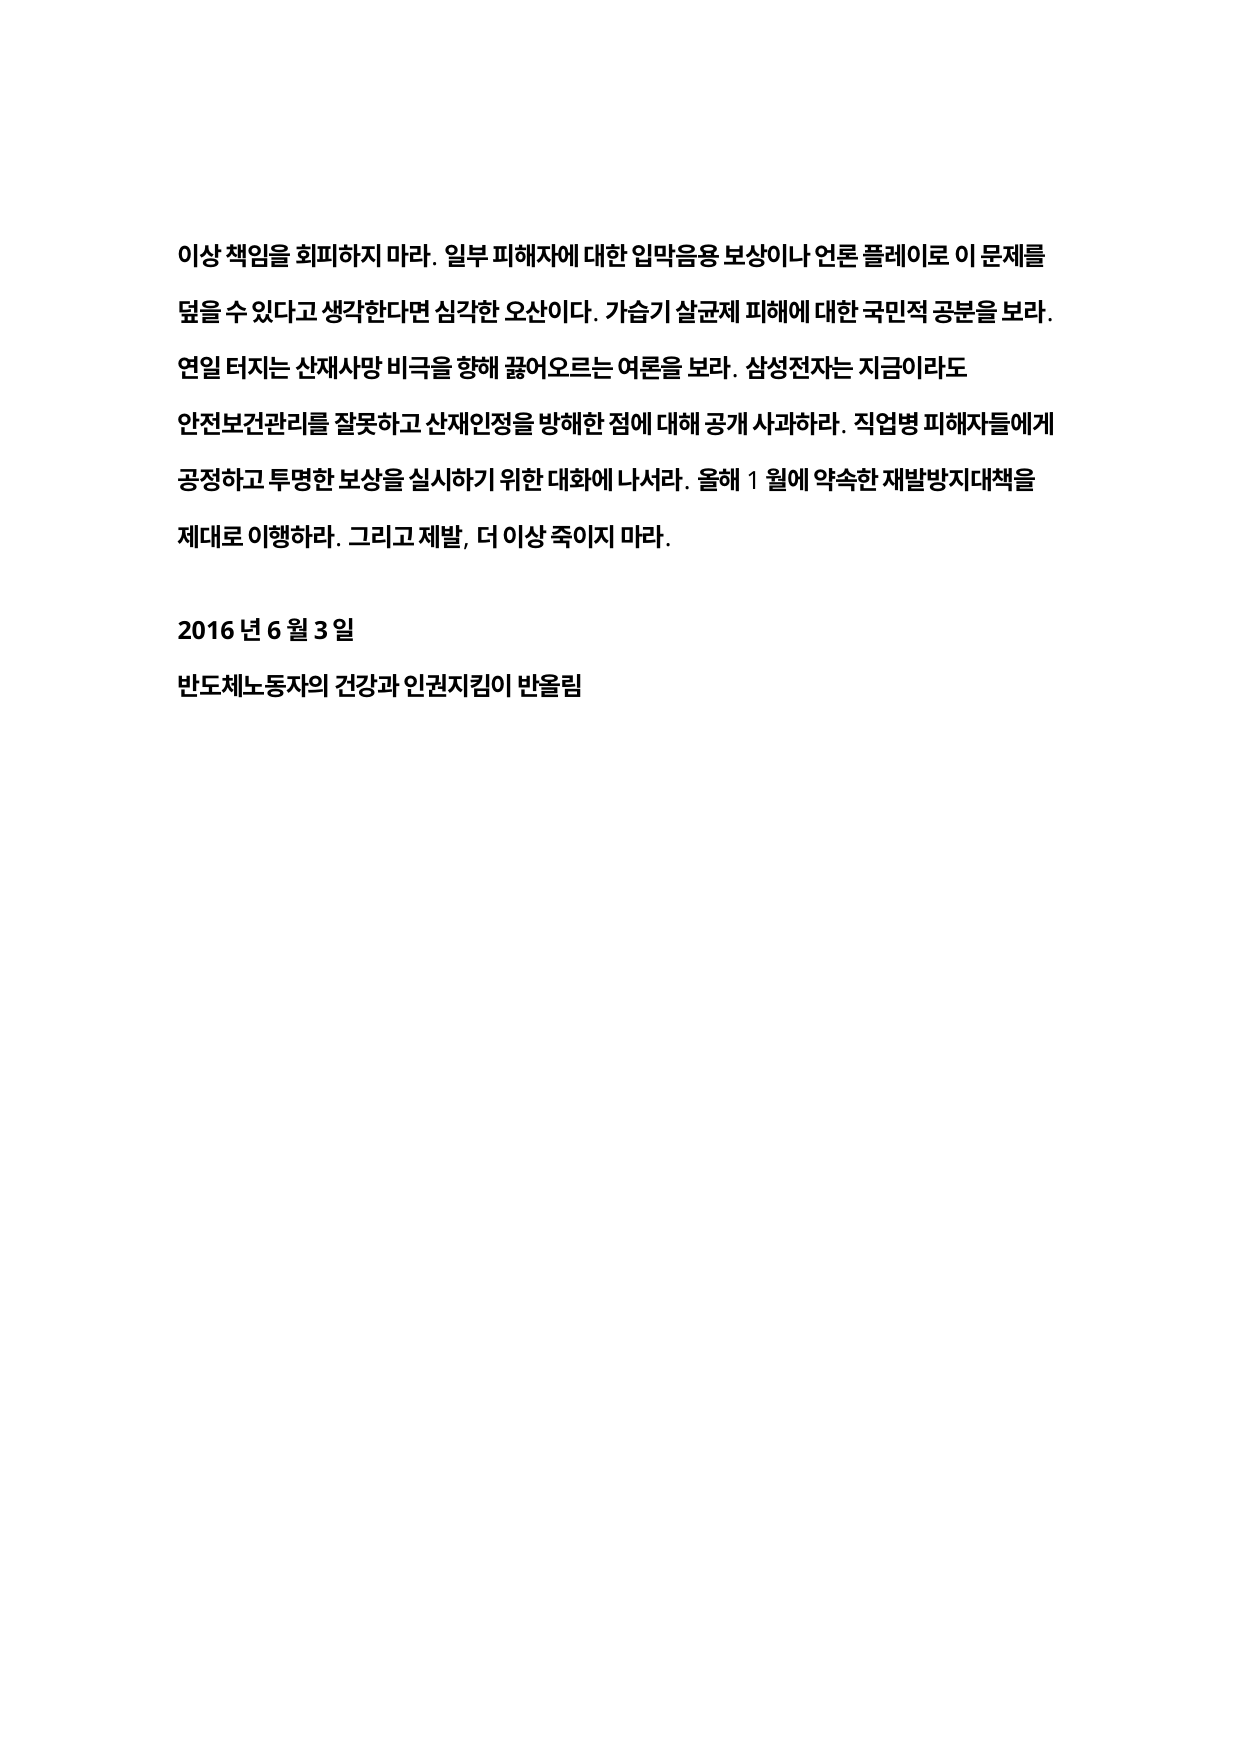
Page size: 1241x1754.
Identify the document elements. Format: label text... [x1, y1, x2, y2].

text 반도체노동자의 건강과 인권지킴이 반올림 [177, 667, 1063, 703]
text 2016년 6월 3일 [177, 610, 1063, 647]
text 이상 책임을 회피하지 마라. 일부 피해자에 대한 입막음용 보상이나 언론 플레이로 이 문제를 덮을 수 있다고 생각한다면 심각한 오산이다. 가습기 살균제 피해에 대한 국민적 공분을 보라. 연일 터지는 산재사망 비극을 향해 끓어오르는 여론을 보라. 삼성전자는 지금이라도 안전보건관리를 잘못하고 산재인정을 방해한 점에 대해 공개 사과하라. 직업병 피해자들에게 공정하고 투명한 보상을 실시하기 위한 대화에 나서라. 올해 1월에 약속한 재발방지대책을 제대로 이행하라. 그리고 제발, 더 이상 죽이지 마라. [177, 236, 1063, 553]
